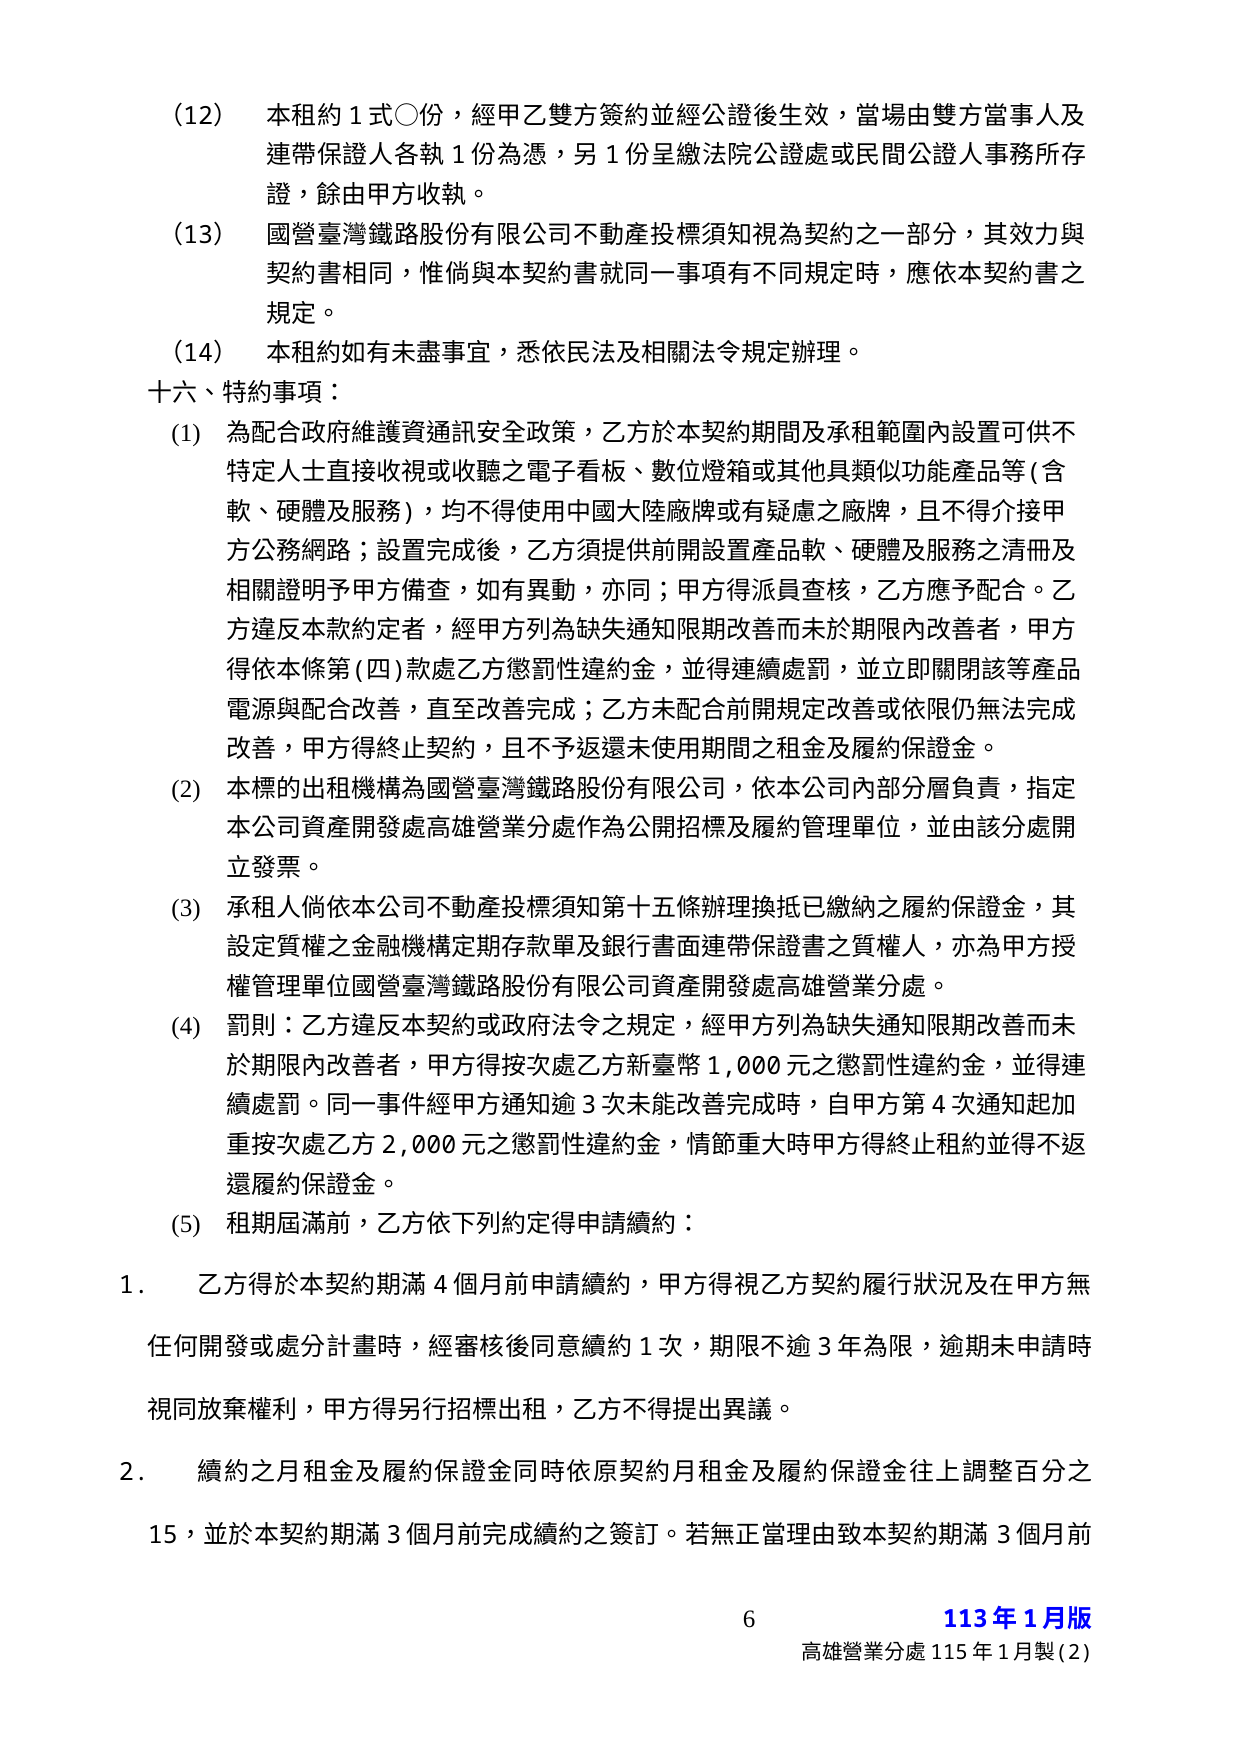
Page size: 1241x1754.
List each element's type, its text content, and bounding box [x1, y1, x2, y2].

list 續約之月租金及履約保證金同時依原契約月租金及履約保證金往上調整百分之15，並於本契約期滿3個月前完成續約之簽訂。若無正當理由致本契約期滿3個月前 [118, 1428, 1092, 1553]
list 本標的出租機構為國營臺灣鐵路股份有限公司，依本公司內部分層負責，指定本公司資產開發處高雄營業分處作為公開招標及履約管理單位，並由該分處開立發票。 [171, 766, 1087, 884]
list 國營臺灣鐵路股份有限公司不動產投標須知視為契約之一部分，其效力與契約書相同，惟倘與本契約書就同一事項有不同規定時，應依本契約書之規定。 [158, 211, 1087, 330]
list 本租約如有未盡事宜，悉依民法及相關法令規定辦理。 [158, 330, 1087, 370]
list 租期屆滿前，乙方依下列約定得申請續約： [171, 1201, 1087, 1241]
list 本租約1式○份，經甲乙雙方簽約並經公證後生效，當場由雙方當事人及連帶保證人各執1份為憑，另1份呈繳法院公證處或民間公證人事務所存證，餘由甲方收執。 [158, 93, 1087, 211]
list 罰則：乙方違反本契約或政府法令之規定，經甲方列為缺失通知限期改善而未於期限內改善者，甲方得按次處乙方新臺幣1,000元之懲罰性違約金，並得連續處罰。同一事件經甲方通知逾3次未能改善完成時，自甲方第4次通知起加重按次處乙方2,000元之懲罰性違約金，情節重大時甲方得終止租約並得不返還履約保證金。 [171, 1003, 1087, 1201]
list 乙方得於本契約期滿4個月前申請續約，甲方得視乙方契約履行狀況及在甲方無任何開發或處分計畫時，經審核後同意續約1次，期限不逾3年為限，逾期未申請時視同放棄權利，甲方得另行招標出租，乙方不得提出異議。 [118, 1241, 1092, 1428]
list 承租人倘依本公司不動產投標須知第十五條辦理換抵已繳納之履約保證金，其設定質權之金融機構定期存款單及銀行書面連帶保證書之質權人，亦為甲方授權管理單位國營臺灣鐵路股份有限公司資產開發處高雄營業分處。 [171, 884, 1087, 1003]
list 為配合政府維護資通訊安全政策，乙方於本契約期間及承租範圍內設置可供不特定人士直接收視或收聽之電子看板、數位燈箱或其他具類似功能產品等(含軟、硬體及服務)，均不得使用中國大陸廠牌或有疑慮之廠牌，且不得介接甲方公務網路；設置完成後，乙方須提供前開設置產品軟、硬體及服務之清冊及相關證明予甲方備查，如有異動，亦同；甲方得派員查核，乙方應予配合。乙方違反本款約定者，經甲方列為缺失通知限期改善而未於期限內改善者，甲方得依本條第(四)款處乙方懲罰性違約金，並得連續處罰，並立即關閉該等產品電源與配合改善，直至改善完成；乙方未配合前開規定改善或依限仍無法完成改善，甲方得終止契約，且不予返還未使用期間之租金及履約保證金。 [171, 409, 1087, 766]
text 十六、特約事項： [148, 370, 1087, 409]
